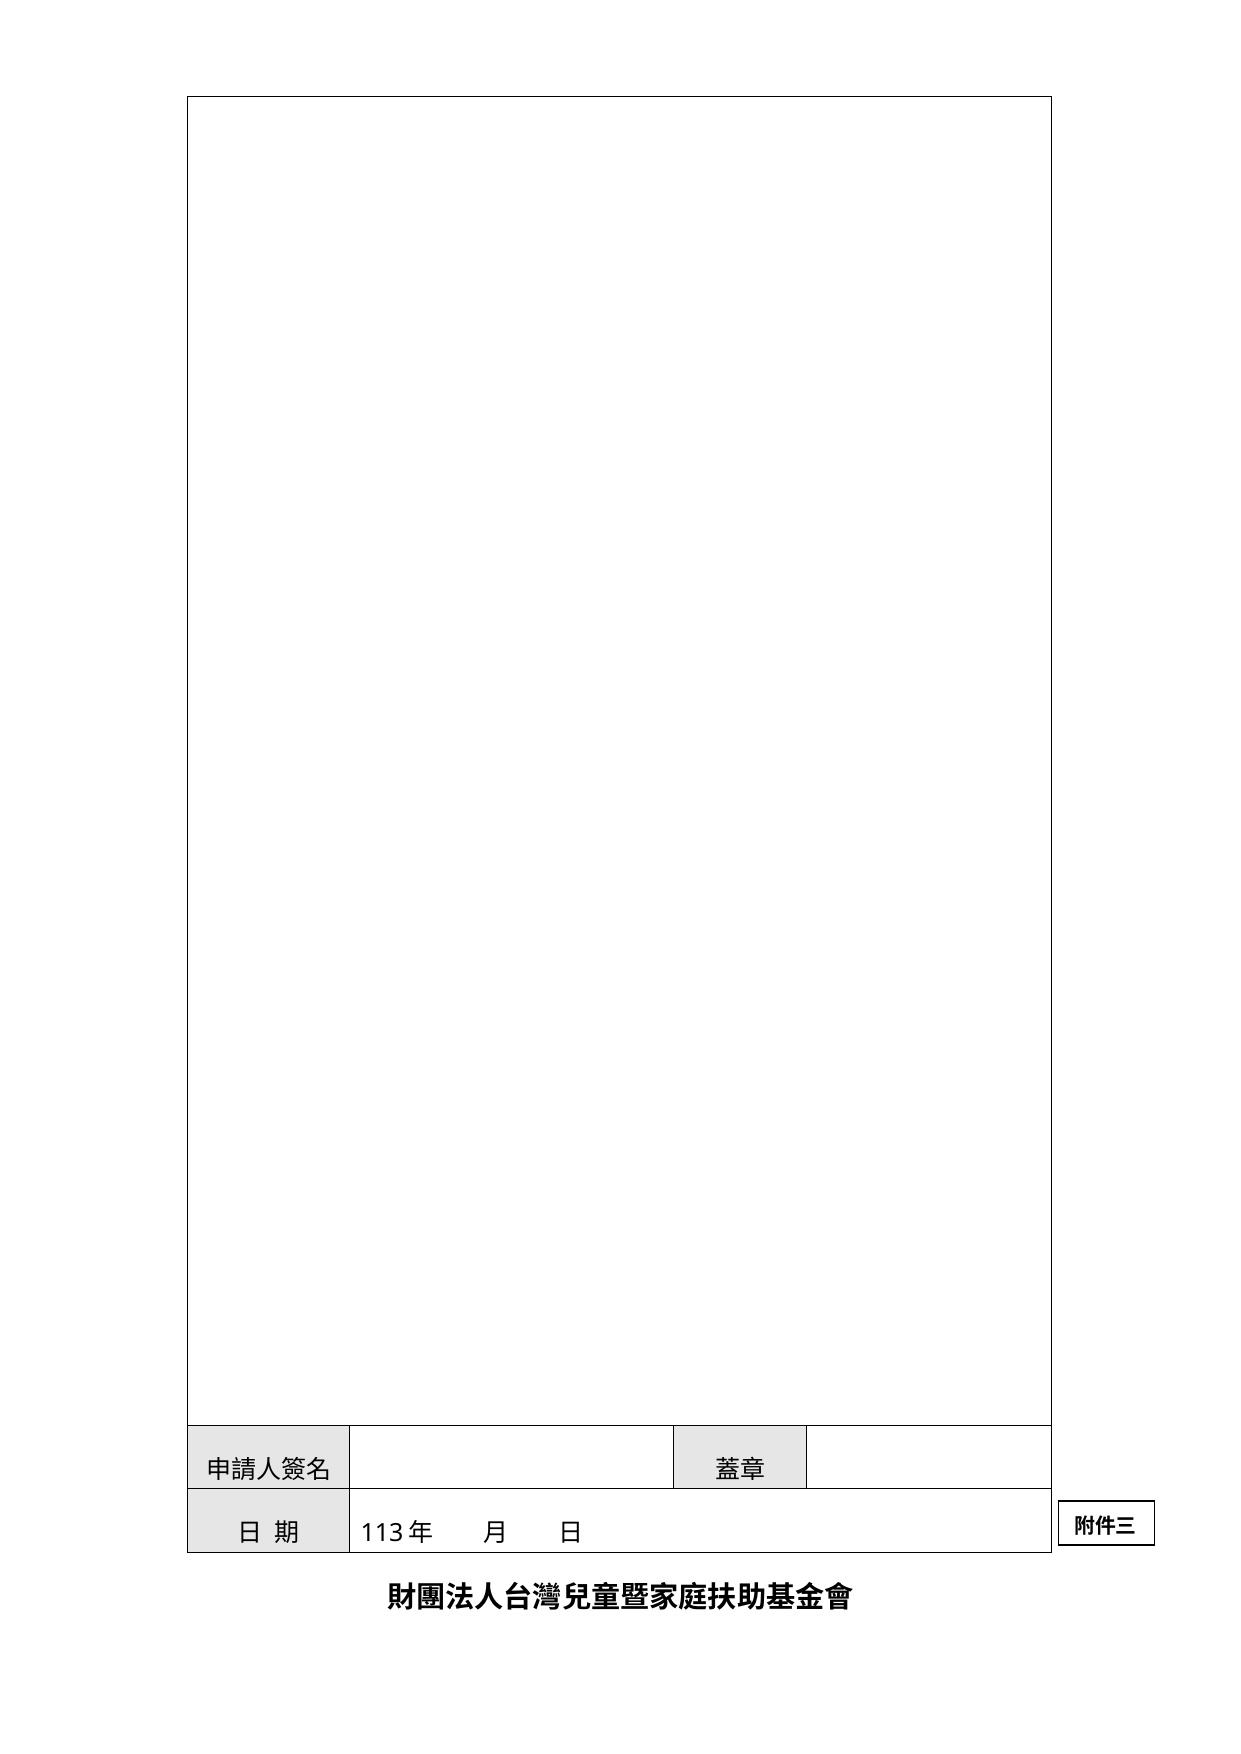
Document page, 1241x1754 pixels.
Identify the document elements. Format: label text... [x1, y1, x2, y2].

table_cell [350, 1426, 673, 1488]
text 財團法人台灣兒童暨家庭扶助基金會 [187, 1553, 1053, 1615]
table_cell [188, 97, 1051, 1425]
table_cell 蓋章 [674, 1426, 806, 1488]
table_cell [807, 1426, 1051, 1488]
table_cell 日 期 [188, 1489, 349, 1552]
table_cell 申請人簽名 [188, 1426, 349, 1488]
text 附件三 [1074, 1509, 1139, 1536]
table_cell 113年 月 日 [350, 1489, 1051, 1552]
text [1059, 1502, 1154, 1544]
